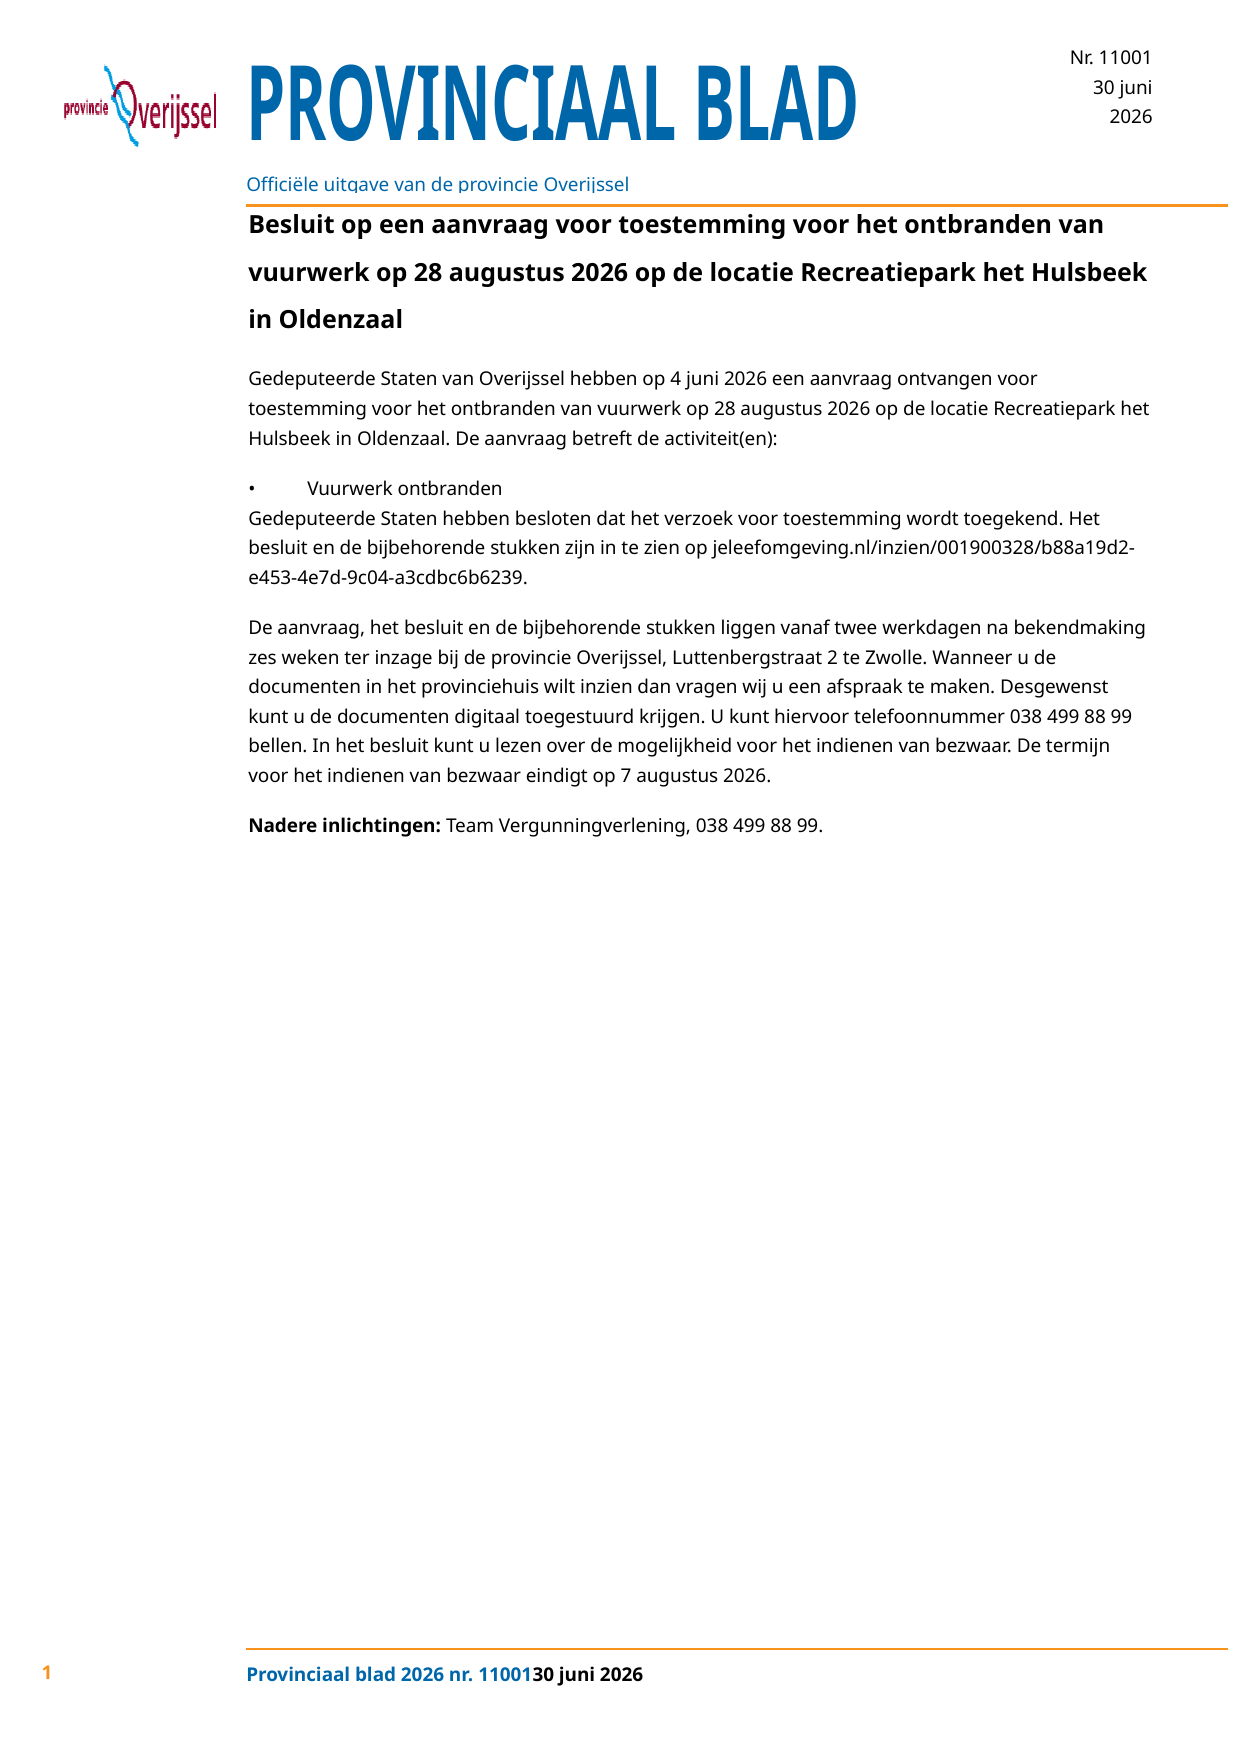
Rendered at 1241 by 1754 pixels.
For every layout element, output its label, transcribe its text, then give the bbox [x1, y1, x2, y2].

text Besluit op een aanvraag voor toestemming voor het ontbranden van vuurwerk op 28 augustus 2026 op de locatie Recreatiepark het Hulsbeek in Oldenzaal [248, 207, 1152, 336]
text Gedeputeerde Staten van Overijssel hebben op 4 juni 2026 een aanvraag ontvangen voor toestemming voor het ontbranden van vuurwerk op 28 augustus 2026 op de locatie Recreatiepark het Hulsbeek in Oldenzaal. De aanvraag betreft de activiteit(en): [248, 366, 1152, 450]
picture [41, 47, 231, 172]
text Gedeputeerde Staten hebben besloten dat het verzoek voor toestemming wordt toegekend. Het besluit en de bijbehorende stukken zijn in te zien op jeleefomgeving.nl/inzien/001900328/b88a19d2-e453-4e7d-9c04-a3cdbc6b6239. [248, 505, 1152, 589]
text Nadere inlichtingen: Team Vergunningverlening, 038 499 88 99. [248, 813, 1152, 838]
text De aanvraag, het besluit en de bijbehorende stukken liggen vanaf twee werkdagen na bekendmaking zes weken ter inzage bij de provincie Overijssel, Luttenbergstraat 2 te Zwolle. Wanneer u de documenten in het provinciehuis wilt inzien dan vragen wij u een afspraak te maken. Desgewenst kunt u de documenten digitaal toegestuurd krijgen. U kunt hiervoor telefoonnummer 038 499 88 99 bellen. In het besluit kunt u lezen over de mogelijkheid voor het indienen van bezwaar. De termijn voor het indienen van bezwaar eindigt op 7 augustus 2026. [248, 614, 1152, 788]
list Vuurwerk ontbranden [248, 475, 1152, 501]
